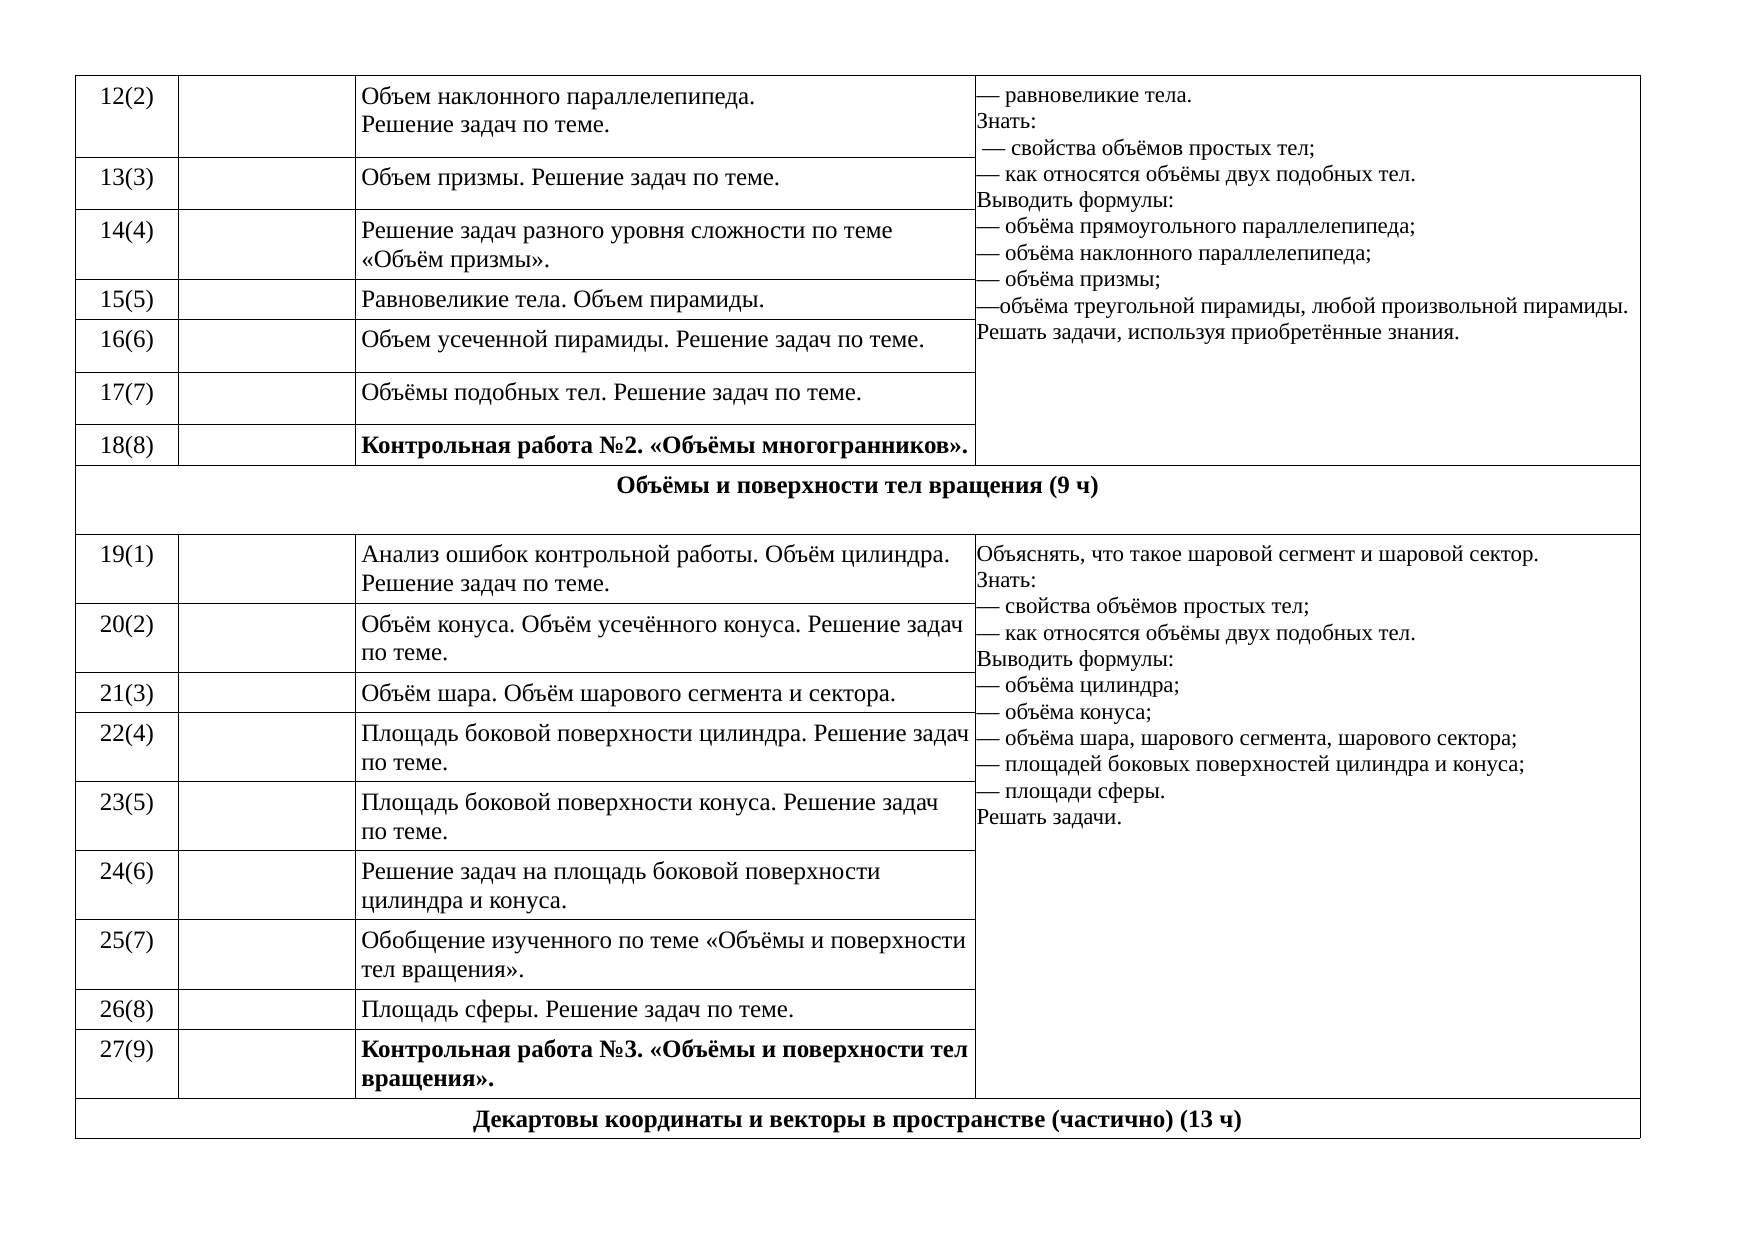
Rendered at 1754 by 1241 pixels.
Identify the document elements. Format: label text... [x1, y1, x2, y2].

table_cell Контрольная работа №3. «Объёмы и поверхности тел вращения». [356, 1030, 975, 1098]
table_cell Площадь сферы. Решение задач по теме. [356, 990, 975, 1029]
table_cell [179, 320, 355, 372]
table_cell 13(3) [76, 158, 178, 209]
table_cell Решение задач на площадь боковой поверхности цилиндра и конуса. [356, 851, 975, 919]
table_cell 16(6) [76, 320, 178, 372]
table_cell Декартовы координаты и векторы в пространстве (частично) (13 ч) [76, 1099, 1640, 1138]
table_cell Объяснять, что такое шаровой сегмент и шаровой сектор. Знать: — свойства объёмов простых тел; — как относятся объёмы двух подобных тел. Выводить формулы: — объёма цилиндра; — объёма конуса; — объёма шара, шарового сегмента, шарового сектора; — площадей боковых поверхностей цилиндра и конуса; — площади сферы. Решать задачи. [976, 535, 1640, 1098]
table_cell [179, 782, 355, 850]
table_cell 20(2) [76, 604, 178, 672]
table_cell Анализ ошибок контрольной работы. Объём цилиндра. Решение задач по теме. [356, 535, 975, 603]
table_cell [179, 990, 355, 1029]
table_cell 12(2) [76, 76, 178, 157]
table_cell 15(5) [76, 280, 178, 319]
table_cell — равновеликие тела. Знать: — свойства объёмов простых тел; — как относятся объёмы двух подобных тел. Выводить формулы: — объёма прямоугольного параллелепипеда; — объёма наклонного параллелепипеда; — объёма призмы; —объёма треугольной пирамиды, любой произвольной пирамиды. Решать задачи, используя приобретённые знания. [976, 76, 1640, 465]
table_cell Объем призмы. Решение задач по теме. [356, 158, 975, 209]
table_cell Обобщение изученного по теме «Объёмы и поверхности тел вращения». [356, 920, 975, 988]
table_cell [179, 535, 355, 603]
table_cell 17(7) [76, 373, 178, 424]
table_cell [179, 713, 355, 781]
table_cell [179, 851, 355, 919]
table_cell [179, 210, 355, 278]
table_cell Объем наклонного параллелепипеда. Решение задач по теме. [356, 76, 975, 157]
table_cell 22(4) [76, 713, 178, 781]
table_cell Площадь боковой поверхности цилиндра. Решение задач по теме. [356, 713, 975, 781]
table_cell 21(3) [76, 673, 178, 712]
table_cell Объём конуса. Объём усечённого конуса. Решение задач по теме. [356, 604, 975, 672]
table_cell [179, 280, 355, 319]
table_cell [179, 604, 355, 672]
table_cell [179, 1030, 355, 1098]
table_cell Объёмы подобных тел. Решение задач по теме. [356, 373, 975, 424]
table_cell 14(4) [76, 210, 178, 278]
table_cell Объём шара. Объём шарового сегмента и сектора. [356, 673, 975, 712]
table_cell 18(8) [76, 425, 178, 465]
table_cell Решение задач разного уровня сложности по теме «Объём призмы». [356, 210, 975, 278]
table_cell Контрольная работа №2. «Объёмы многогранников». [356, 425, 975, 465]
table_cell [179, 76, 355, 157]
table_cell 23(5) [76, 782, 178, 850]
table_cell [179, 425, 355, 465]
table_cell 24(6) [76, 851, 178, 919]
table_cell [179, 920, 355, 988]
table_cell 27(9) [76, 1030, 178, 1098]
table_cell Площадь боковой поверхности конуса. Решение задач по теме. [356, 782, 975, 850]
table_cell 25(7) [76, 920, 178, 988]
table_cell [179, 158, 355, 209]
table_cell Равновеликие тела. Объем пирамиды. [356, 280, 975, 319]
table_cell [179, 673, 355, 712]
table_cell 19(1) [76, 535, 178, 603]
table_cell [179, 373, 355, 424]
table_cell Объем усеченной пирамиды. Решение задач по теме. [356, 320, 975, 372]
table_cell 26(8) [76, 990, 178, 1029]
table_cell Объёмы и поверхности тел вращения (9 ч) [76, 466, 1640, 534]
